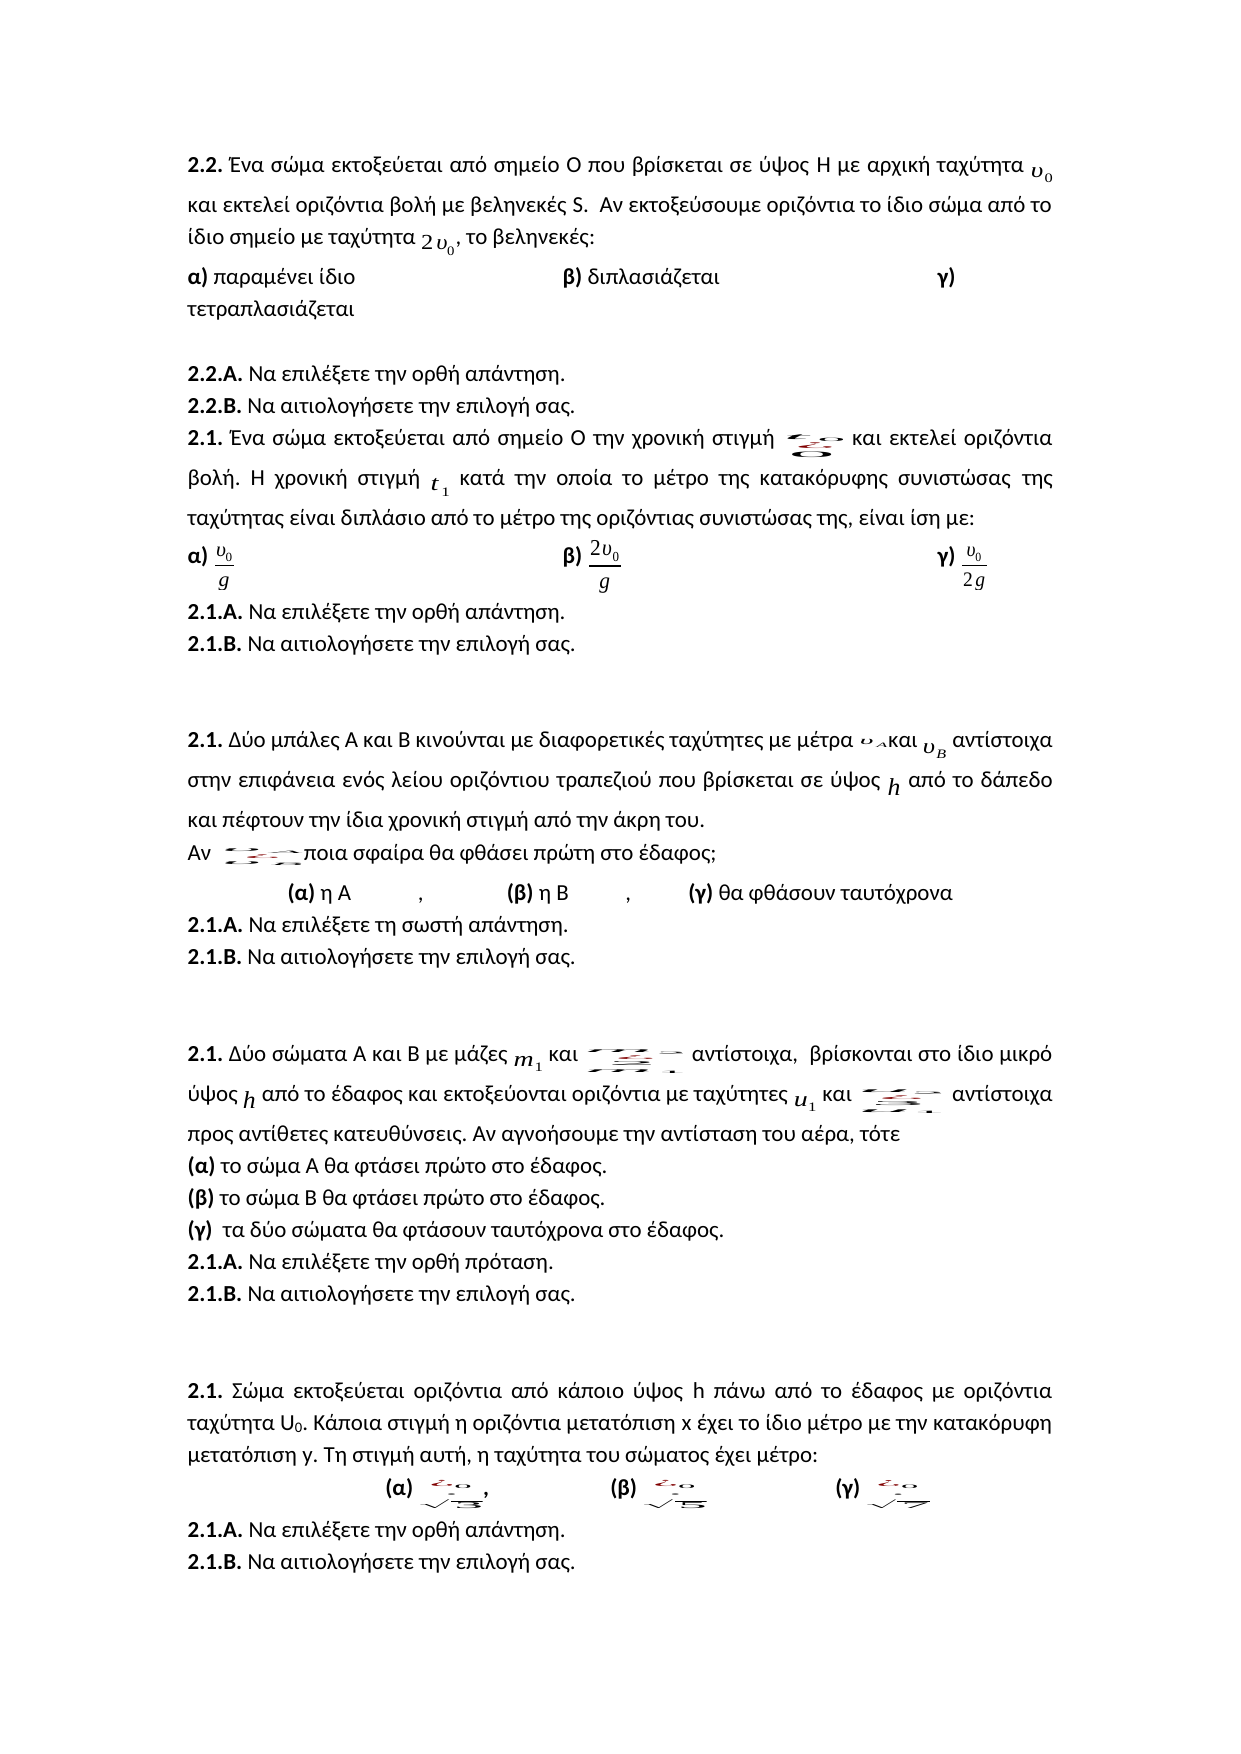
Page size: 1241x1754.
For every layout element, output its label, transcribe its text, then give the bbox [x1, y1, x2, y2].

text 2.2. Ένα σώμα εκτοξεύεται από σημείο Ο που βρίσκεται σε ύψος H με αρχική ταχύτητα και εκτελεί οριζόντια βολή με βεληνεκές S. Αν εκτοξεύσουμε οριζόντια το ίδιο σώμα από το ίδιο σημείο με ταχύτητα , το βεληνεκές: [187, 150, 1053, 258]
text 2.1.B. Να αιτιολογήσετε την επιλογή σας. [187, 942, 1053, 970]
text 2.1. Δύο μπάλες Α και Β κινούνται με διαφορετικές ταχύτητες με μέτρα και αντίστοιχα στην επιφάνεια ενός λείου οριζόντιου τραπεζιού που βρίσκεται σε ύψος από το δάπεδο και πέφτουν την ίδια χρονική στιγμή από την άκρη του. [187, 726, 1053, 833]
text 2.1.B. Να αιτιολογήσετε την επιλογή σας. [187, 1279, 669, 1308]
text 2.1.B. Να αιτιολογήσετε την επιλογή σας. [187, 1547, 669, 1575]
text (γ) τα δύο σώματα θα φτάσουν ταυτόχρονα στο έδαφος. [187, 1215, 1053, 1243]
text 2.2.B. Να αιτιολογήσετε την επιλογή σας. [187, 391, 1053, 419]
text 2.1. Δύο σώματα Α και Β με μάζες και αντίστοιχα, βρίσκονται στο ίδιο μικρό ύψος από το έδαφος και εκτοξεύονται οριζόντια με ταχύτητες και αντίστοιχα προς αντίθετες κατευθύνσεις. Αν αγνοήσουμε την αντίσταση του αέρα, τότε [187, 1039, 1053, 1147]
text α) β) γ) [187, 535, 1053, 593]
text (β) το σώμα Β θα φτάσει πρώτο στο έδαφος. [187, 1183, 1053, 1211]
text 2.1.Α. Να επιλέξετε την ορθή απάντηση. [187, 1515, 1053, 1543]
text 2.2.Α. Να επιλέξετε την ορθή απάντηση. [187, 359, 1053, 387]
text 2.1.Α. Να επιλέξετε την ορθή πρόταση. [187, 1247, 1053, 1275]
text 2.1.B. Να αιτιολογήσετε την επιλογή σας. [187, 629, 669, 657]
text (α) το σώμα Α θα φτάσει πρώτο στο έδαφος. [187, 1151, 1053, 1179]
text 2.1.A. Nα επιλέξετε τη σωστή απάντηση. [187, 910, 1053, 938]
text Αν ποια σφαίρα θα φθάσει πρώτη στο έδαφος; [187, 838, 1053, 873]
text 2.1. Σώμα εκτοξεύεται οριζόντια από κάποιο ύψος h πάνω από το έδαφος με οριζόντια ταχύτητα U0. Κάποια στιγμή η οριζόντια μετατόπιση x έχει το ίδιο μέτρο με την κατακόρυφη μετατόπιση y. Tη στιγμή αυτή, η ταχύτητα του σώματος έχει μέτρο: [187, 1376, 1053, 1468]
text 2.1.Α. Να επιλέξετε την ορθή απάντηση. [187, 597, 1053, 625]
text 2.1. Ένα σώμα εκτοξεύεται από σημείο Ο την χρονική στιγμή και εκτελεί οριζόντια βολή. Η χρονική στιγμή κατά την οποία το μέτρο της κατακόρυφης συνιστώσας της ταχύτητας είναι διπλάσιο από το μέτρο της οριζόντιας συνιστώσας της, είναι ίση με: [187, 423, 1053, 531]
text (α) η Α , (β) η Β , (γ) θα φθάσουν ταυτόχρονα [187, 878, 1053, 906]
text α) παραμένει ίδιο β) διπλασιάζεται γ) τετραπλασιάζεται [187, 262, 1053, 322]
text (α) , (β) (γ) [187, 1473, 1053, 1511]
